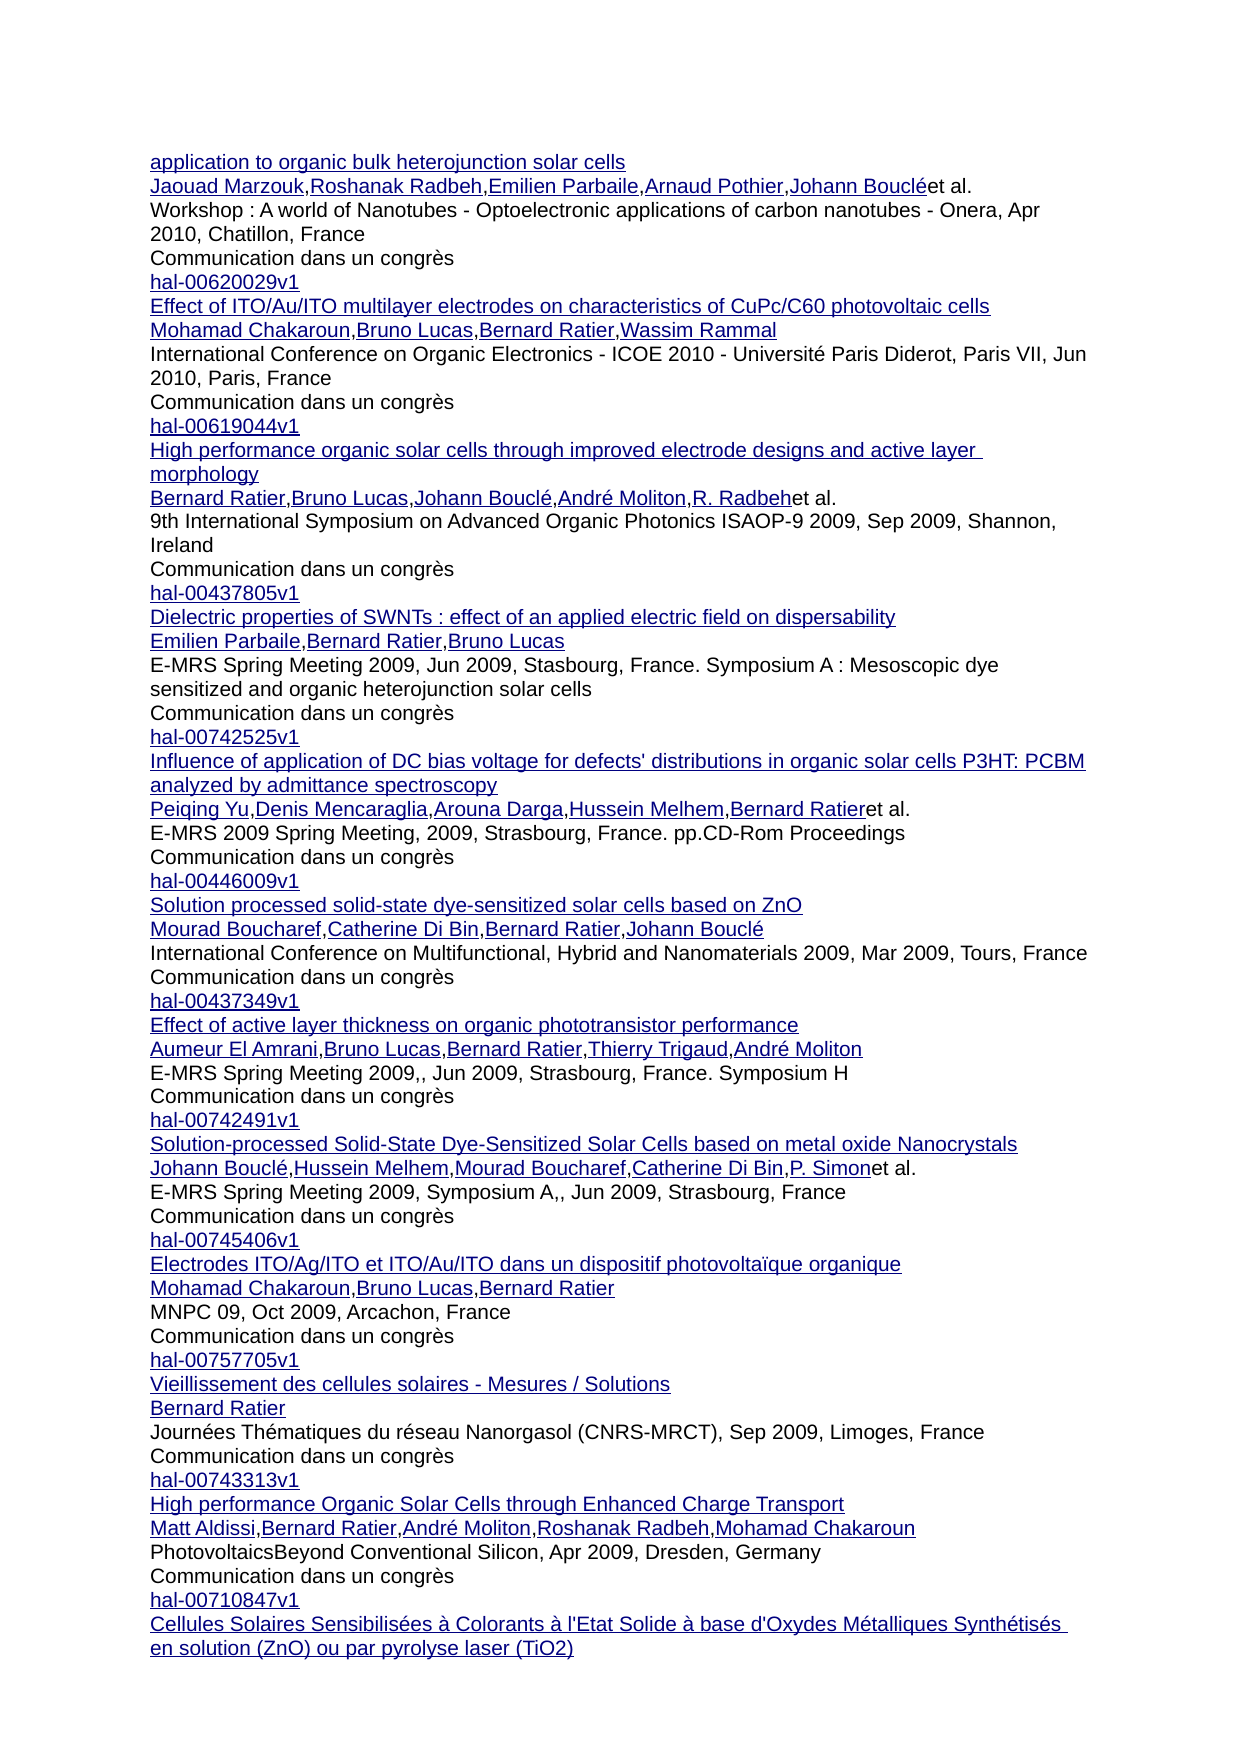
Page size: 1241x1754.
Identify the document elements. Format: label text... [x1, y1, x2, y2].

table_cell High performance Organic Solar Cells through Enhanced Charge Transport Matt Aldissi,Bernard Ratier,André Moliton,Roshanak Radbeh,Mohamad Chakaroun PhotovoltaicsBeyond Conventional Silicon, Apr 2009, Dresden, Germany Communication dans un congrès hal-00710847v1 [150, 1492, 1090, 1611]
table_cell Solution processed solid-state dye-sensitized solar cells based on ZnO Mourad Boucharef,Catherine Di Bin,Bernard Ratier,Johann Bouclé International Conference on Multifunctional, Hybrid and Nanomaterials 2009, Mar 2009, Tours, France Communication dans un congrès hal-00437349v1 [150, 893, 1090, 1012]
table_cell Influence of application of DC bias voltage for defects' distributions in organic solar cells P3HT: PCBM analyzed by admittance spectroscopy Peiqing Yu,Denis Mencaraglia,Arouna Darga,Hussein Melhem,Bernard Ratieret al. E-MRS 2009 Spring Meeting, 2009, Strasbourg, France. pp.CD-Rom Proceedings Communication dans un congrès hal-00446009v1 [150, 749, 1090, 893]
table_cell Dielectric properties of SWNTs : effect of an applied electric field on dispersability Emilien Parbaile,Bernard Ratier,Bruno Lucas E-MRS Spring Meeting 2009, Jun 2009, Stasbourg, France. Symposium A : Mesoscopic dye sensitized and organic heterojunction solar cells Communication dans un congrès hal-00742525v1 [150, 605, 1090, 749]
table_cell Effect of ITO/Au/ITO multilayer electrodes on characteristics of CuPc/C60 photovoltaic cells Mohamad Chakaroun,Bruno Lucas,Bernard Ratier,Wassim Rammal International Conference on Organic Electronics - ICOE 2010 - Université Paris Diderot, Paris VII, Jun 2010, Paris, France Communication dans un congrès hal-00619044v1 [150, 294, 1090, 437]
table_cell High performance organic solar cells through improved electrode designs and active layer morphology Bernard Ratier,Bruno Lucas,Johann Bouclé,André Moliton,R. Radbehet al. 9th International Symposium on Advanced Organic Photonics ISAOP-9 2009, Sep 2009, Shannon, Ireland Communication dans un congrès hal-00437805v1 [150, 438, 1090, 605]
table_cell Solution-processed Solid-State Dye-Sensitized Solar Cells based on metal oxide Nanocrystals Johann Bouclé,Hussein Melhem,Mourad Boucharef,Catherine Di Bin,P. Simonet al. E-MRS Spring Meeting 2009, Symposium A,, Jun 2009, Strasbourg, France Communication dans un congrès hal-00745406v1 [150, 1132, 1090, 1252]
table_cell Vieillissement des cellules solaires - Mesures / Solutions Bernard Ratier Journées Thématiques du réseau Nanorgasol (CNRS-MRCT), Sep 2009, Limoges, France Communication dans un congrès hal-00743313v1 [150, 1372, 1090, 1492]
table_cell Controlled orientation of carbon nanotubes in semiconducting polymer hosts using electric fields and application to organic bulk heterojunction solar cells Jaouad Marzouk,Roshanak Radbeh,Emilien Parbaile,Arnaud Pothier,Johann Boucléet al. Workshop : A world of Nanotubes - Optoelectronic applications of carbon nanotubes - Onera, Apr 2010, Chatillon, France Communication dans un congrès hal-00620029v1 [150, 150, 1090, 294]
table_cell Effect of active layer thickness on organic phototransistor performance Aumeur El Amrani,Bruno Lucas,Bernard Ratier,Thierry Trigaud,André Moliton E-MRS Spring Meeting 2009,, Jun 2009, Strasbourg, France. Symposium H Communication dans un congrès hal-00742491v1 [150, 1013, 1090, 1132]
table_cell Electrodes ITO/Ag/ITO et ITO/Au/ITO dans un dispositif photovoltaïque organique Mohamad Chakaroun,Bruno Lucas,Bernard Ratier MNPC 09, Oct 2009, Arcachon, France Communication dans un congrès hal-00757705v1 [150, 1252, 1090, 1372]
table_cell Cellules Solaires Sensibilisées à Colorants à l'Etat Solide à base d'Oxydes Métalliques Synthétisés en solution (ZnO) ou par pyrolyse laser (TiO2) [150, 1611, 1090, 1659]
